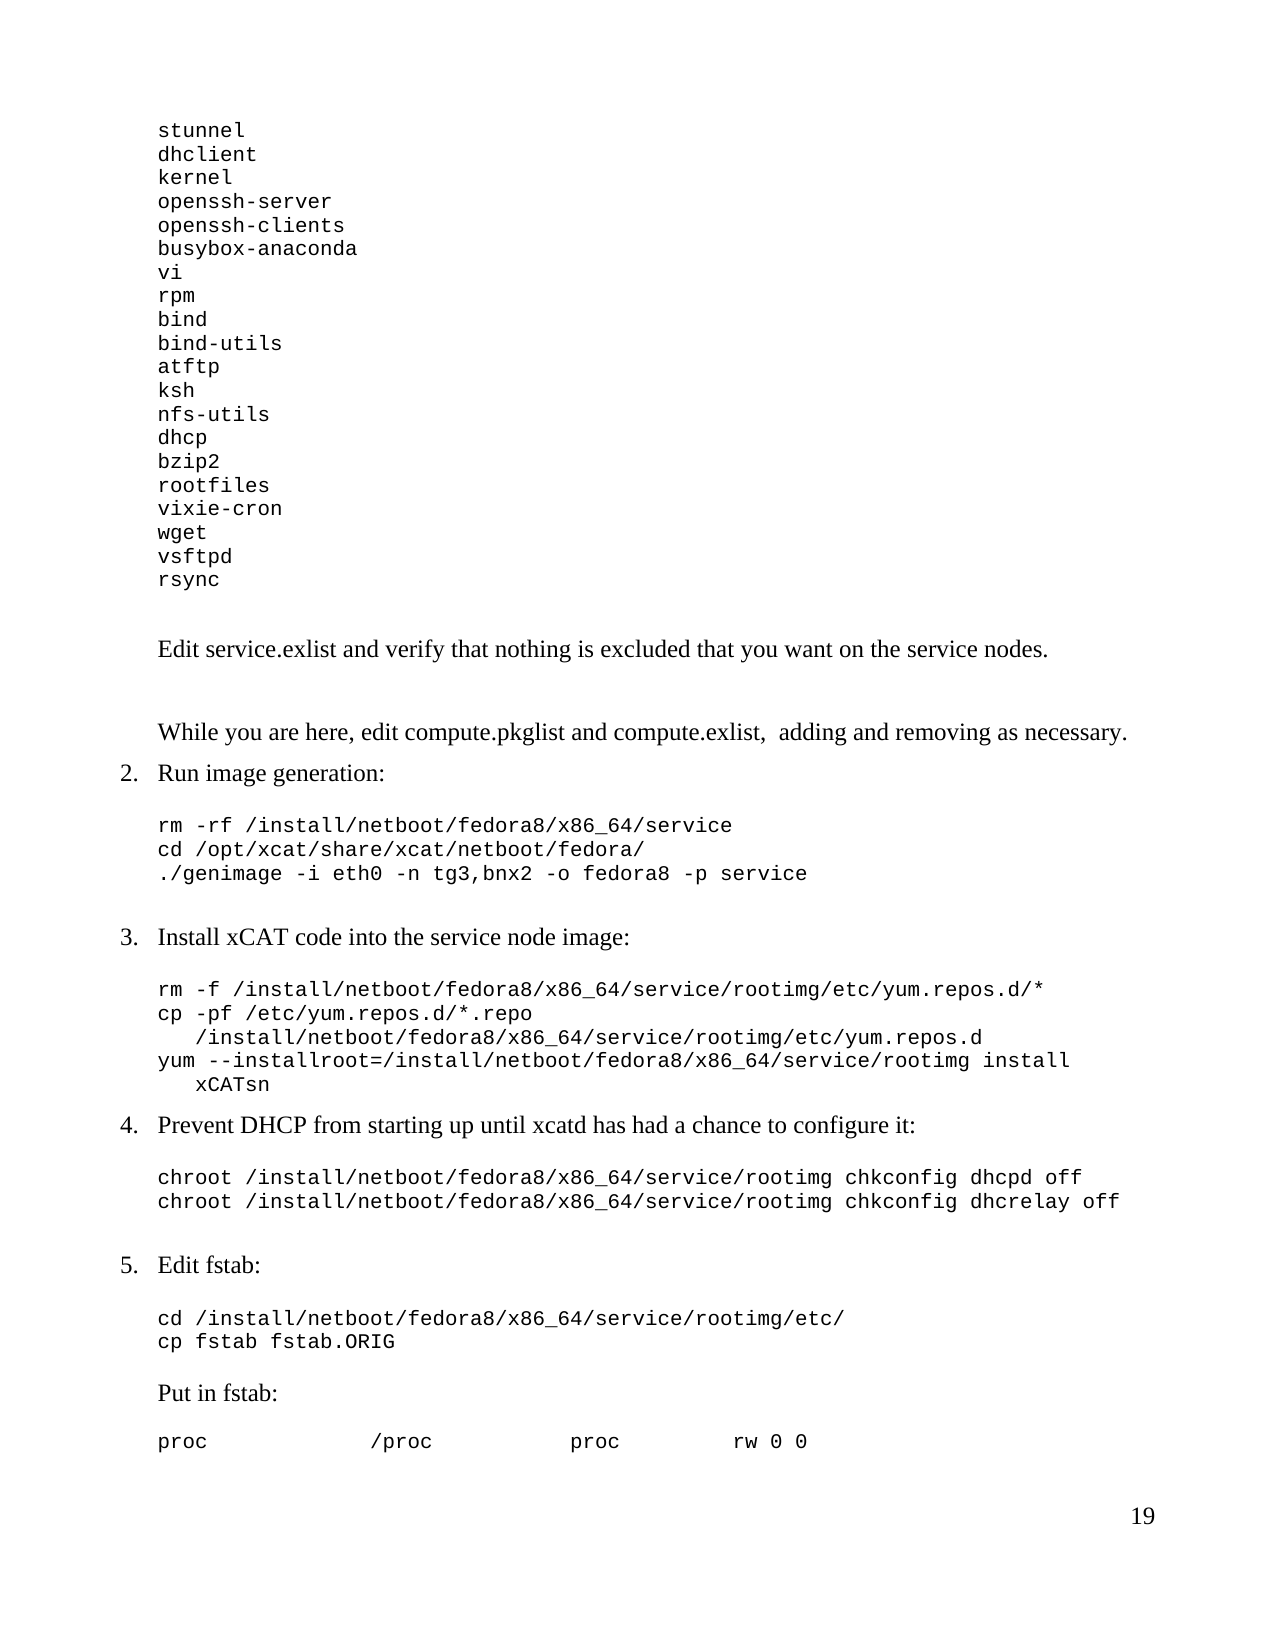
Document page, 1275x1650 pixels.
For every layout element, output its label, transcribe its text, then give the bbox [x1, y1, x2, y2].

text openssh-clients [157, 214, 1155, 238]
text vixie-cron [157, 498, 1155, 522]
text bind-utils [157, 333, 1155, 356]
text cd /opt/xcat/share/xcat/netboot/fedora/ [157, 839, 1155, 863]
text chroot /install/netboot/fedora8/x86_64/service/rootimg chkconfig dhcrelay off [157, 1191, 1155, 1214]
text atftp [157, 356, 1155, 380]
text dhcp [157, 427, 1155, 451]
text bzip2 [157, 451, 1155, 475]
text ./genimage -i eth0 -n tg3,bnx2 -o fedora8 -p service [157, 863, 1155, 886]
list Edit fstab: cd /install/netboot/fedora8/x86_64/service/rootimg/etc/ cp fstab fstab.ORIG Put in fstab: proc /proc proc rw 0 0 [120, 1250, 1155, 1454]
text rootfiles [157, 475, 1155, 498]
text dhclient [157, 144, 1155, 167]
text rsync [157, 569, 1155, 593]
text wget [157, 522, 1155, 546]
text nfs-utils [157, 404, 1155, 427]
text busybox-anaconda [157, 238, 1155, 262]
list Install xCAT code into the service node image: [120, 922, 1155, 979]
text cp -pf /etc/yum.repos.d/*.repo /install/netboot/fedora8/x86_64/service/rootimg/etc/yum.repos.d [157, 1003, 1155, 1050]
text vi [157, 262, 1155, 286]
text kernel [157, 167, 1155, 191]
text rpm [157, 286, 1155, 309]
text openssh-server [157, 191, 1155, 214]
text rm -rf /install/netboot/fedora8/x86_64/service [157, 815, 1155, 839]
text ksh [157, 380, 1155, 404]
text stunnel [157, 120, 1155, 144]
text While you are here, edit compute.pkglist and compute.exlist, adding and removing as necessary. [157, 717, 1155, 745]
text chroot /install/netboot/fedora8/x86_64/service/rootimg chkconfig dhcpd off [157, 1167, 1155, 1191]
list Run image generation: [120, 758, 1155, 815]
text rm -f /install/netboot/fedora8/x86_64/service/rootimg/etc/yum.repos.d/* [157, 979, 1155, 1003]
text Edit service.exlist and verify that nothing is excluded that you want on the service nodes. [157, 634, 1155, 663]
text vsftpd [157, 546, 1155, 569]
text yum --installroot=/install/netboot/fedora8/x86_64/service/rootimg install xCATsn [157, 1050, 1155, 1098]
list Prevent DHCP from starting up until xcatd has had a chance to configure it: [120, 1110, 1155, 1167]
text bind [157, 309, 1155, 333]
